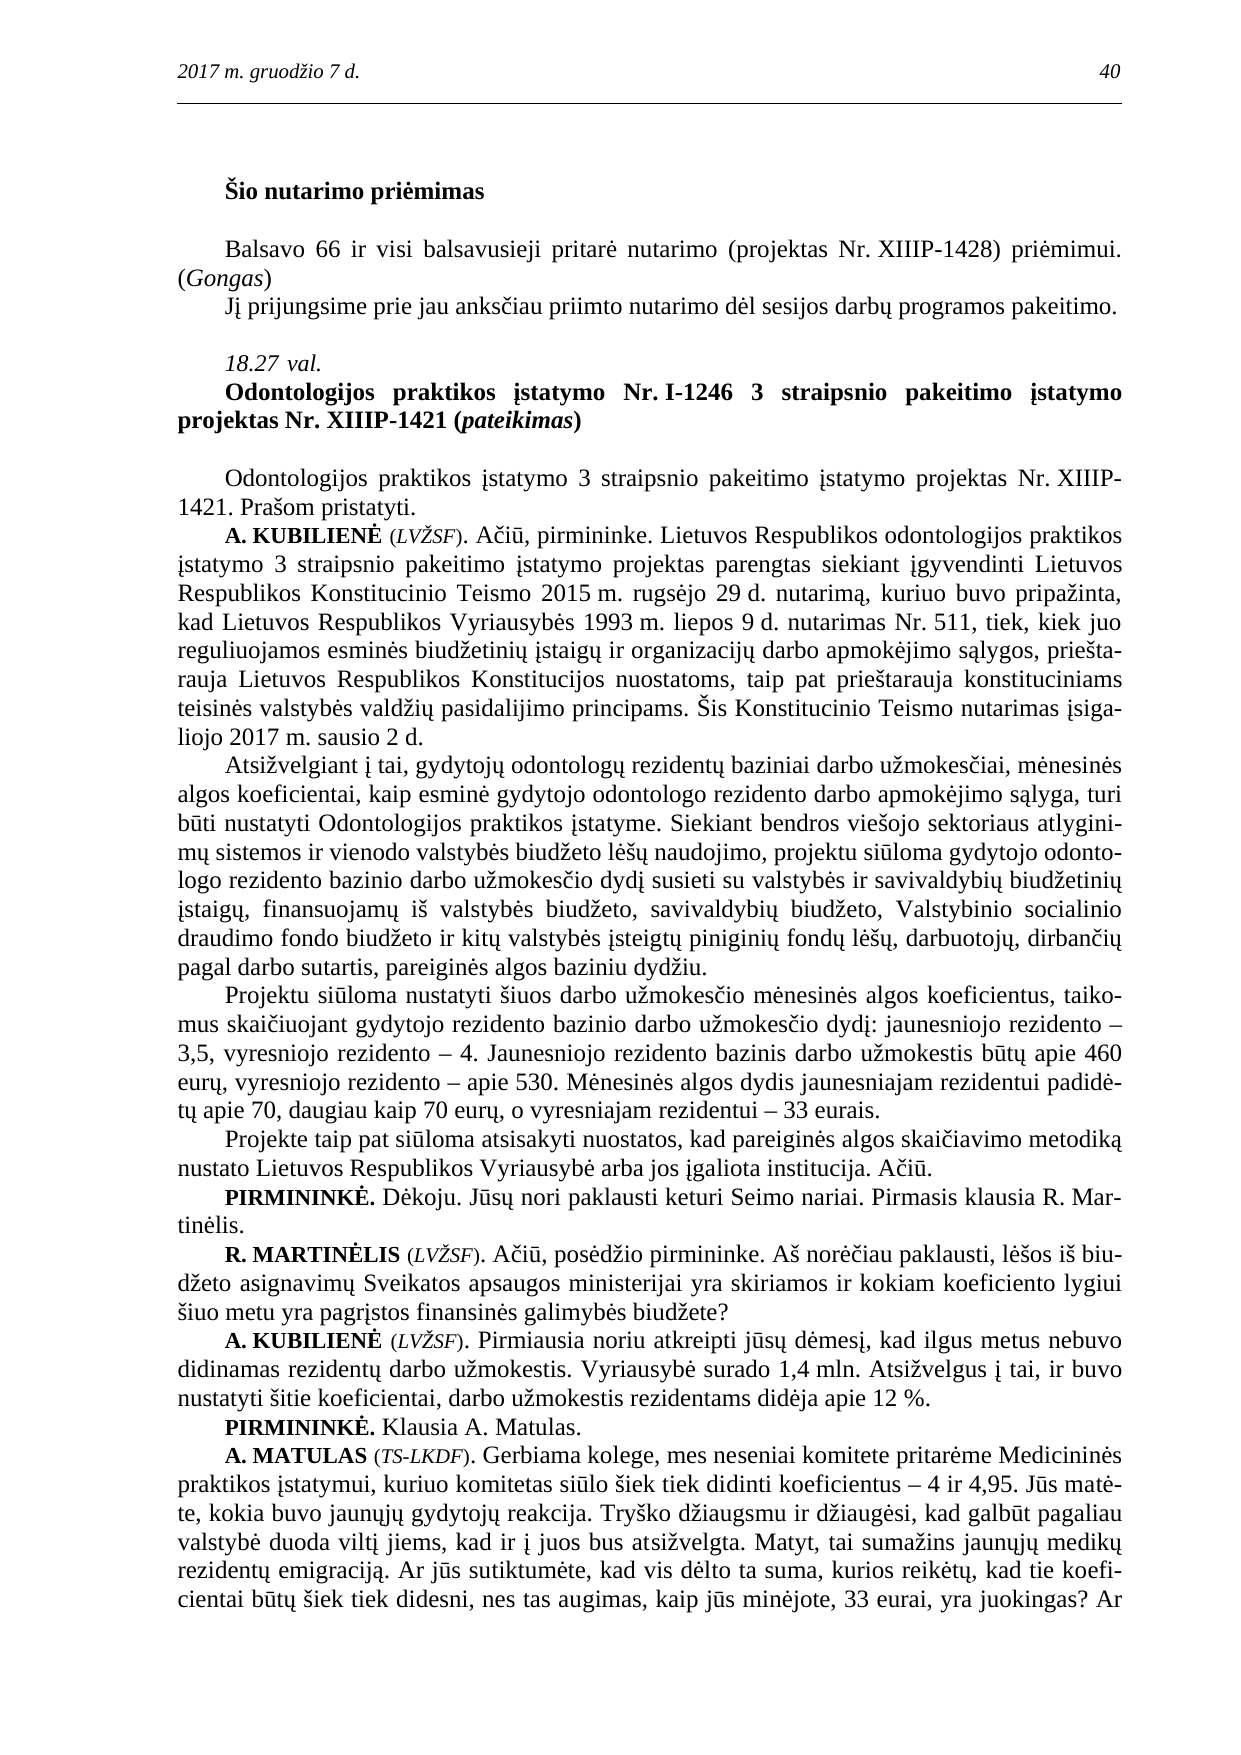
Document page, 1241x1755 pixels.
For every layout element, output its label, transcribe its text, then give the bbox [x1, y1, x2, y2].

text Bal­sa­vo 66 ir vi­si bal­sa­vu­sie­ji pri­ta­rė nu­ta­ri­mo (pro­jek­tas Nr. XIIIP-1428) pri­ėmi­mui. (Gon­gas) [177, 234, 1122, 291]
text Pro­jek­tu siū­lo­ma nu­sta­ty­ti šiuos dar­bo už­mo­kes­čio mė­ne­si­nės al­gos ko­e­fi­cien­tus, tai­ko­mus skai­čiuo­jant gy­dy­to­jo re­zi­den­to ba­zi­nio dar­bo už­mo­kes­čio dy­dį: jau­nes­nio­jo re­zi­den­to – 3,5, vy­res­nio­jo re­zi­den­to – 4. Jau­nes­nio­jo re­zi­den­to ba­zi­nis dar­bo už­mo­kes­tis bū­tų apie 460 eu­rų, vy­res­nio­jo re­zi­den­to – apie 530. Mė­ne­si­nės al­gos dy­dis jau­nes­nia­jam re­zi­den­tui pa­di­dė­tų apie 70, dau­giau kaip 70 eu­rų, o vy­res­nia­jam re­zi­den­tui – 33 eu­rais. [177, 980, 1122, 1124]
text Odon­to­lo­gi­jos prak­ti­kos įsta­ty­mo 3 straips­nio pa­kei­ti­mo įsta­ty­mo pro­jek­tas Nr. XIIIP-1421. Pra­šom pri­sta­ty­ti. [177, 463, 1122, 520]
text Pro­jek­te taip pat siū­lo­ma at­si­sa­ky­ti nuo­sta­tos, kad pa­rei­gi­nės al­gos skai­čia­vi­mo me­to­di­ką nu­sta­to Lie­tu­vos Res­pub­li­kos Vy­riau­sy­bė ar­ba jos įga­lio­ta ins­ti­tu­ci­ja. Ačiū. [177, 1124, 1122, 1182]
text Šio nu­ta­ri­mo pri­ėmi­mas [177, 176, 1122, 205]
text R. MARTINĖLIS (LVŽSF). Ačiū, po­sė­džio pir­mi­nin­ke. Aš no­rė­čiau pa­klaus­ti, lė­šos iš biu­dže­to asig­na­vi­mų Svei­ka­tos ap­sau­gos mi­nis­te­ri­jai yra ski­ria­mos ir ko­kiam ko­e­fi­cien­to ly­giui šiuo me­tu yra pa­grįs­tos fi­nan­si­nės ga­li­my­bės biu­dže­te? [177, 1239, 1122, 1325]
text PIRMININKĖ. Dė­ko­ju. Jū­sų no­ri pa­klaus­ti ke­tu­ri Sei­mo na­riai. Pir­ma­sis klau­sia R. Mar­ti­nė­lis. [177, 1182, 1122, 1239]
text A. KUBILIENĖ (LVŽSF). Pir­miau­sia no­riu at­kreip­ti jū­sų dė­me­sį, kad il­gus me­tus ne­bu­vo di­di­na­mas re­zi­den­tų dar­bo už­mo­kes­tis. Vy­riau­sy­bė su­rado 1,4 mln. At­si­žvel­gus į tai, ir bu­vo nu­sta­ty­ti ši­tie ko­e­fi­cien­tai, dar­bo už­mo­kes­tis re­zi­den­tams di­dė­ja apie 12 %. [177, 1325, 1122, 1412]
text At­si­žvel­giant į tai, gy­dy­to­jų odon­to­lo­gų re­zi­den­tų ba­zi­niai dar­bo už­mo­kes­čiai, mė­ne­si­nės al­gos ko­e­fi­cien­tai, kaip es­mi­nė gy­dy­to­jo odon­to­lo­go re­zi­den­to dar­bo ap­mo­kė­ji­mo są­ly­ga, tu­ri bū­ti nu­sta­ty­ti Odon­to­lo­gi­jos prak­ti­kos įsta­ty­me. Sie­kiant ben­dros vie­šo­jo sek­to­riaus at­ly­gi­ni­mų sis­te­mos ir vie­no­do vals­ty­bės biu­dže­to lė­šų nau­do­ji­mo, pro­jek­tu siū­lo­ma gy­dy­to­jo odon­to­lo­go re­zi­den­to ba­zi­nio dar­bo už­mo­kes­čio dy­dį su­sie­ti su vals­ty­bės ir sa­vi­val­dy­bių biu­dže­ti­nių įstai­gų, fi­nan­suo­ja­mų iš vals­ty­bės biu­dže­to, sa­vi­val­dy­bių biu­dže­to, Vals­ty­bi­nio so­cia­li­nio drau­di­mo fon­do biu­dže­to ir ki­tų vals­ty­bės įsteig­tų pi­ni­gi­nių fon­dų lė­šų, dar­buo­to­jų, dir­ban­čių pa­gal dar­bo su­tar­tis, pa­rei­gi­nės al­gos ba­zi­niu dy­džiu. [177, 750, 1122, 980]
text Jį pri­jung­si­me prie jau anks­čiau pri­im­to nu­ta­ri­mo dėl se­si­jos dar­bų pro­gra­mos pa­kei­ti­mo. [177, 291, 1122, 320]
text PIRMININKĖ. Klau­sia A. Ma­tu­las. [177, 1412, 1122, 1440]
text 18.27 val. [224, 349, 1122, 377]
text Odon­to­lo­gi­jos prak­ti­kos įsta­ty­mo Nr. I-1246 3 straips­nio pa­kei­ti­mo įsta­ty­mo projek­tas Nr. XIIIP-1421 (pa­tei­ki­mas) [177, 377, 1122, 434]
text A. MATULAS (TS-LKDF). Ger­bia­ma ko­le­ge, mes ne­se­niai ko­mi­te­te pri­ta­rė­me Me­di­ci­ni­nės prak­ti­kos įsta­ty­mui, ku­riuo ko­mi­te­tas siū­lo šiek tiek di­din­ti ko­e­fi­cien­tus – 4 ir 4,95. Jūs ma­tė­te, ko­kia bu­vo jau­nų­jų gy­dy­to­jų re­ak­ci­ja. Tryš­ko džiaugs­mu ir džiau­gė­si, kad gal­būt pa­ga­liau vals­ty­bė duo­da vil­tį jiems, kad ir į juos bus at­si­žvelg­ta. Ma­tyt, tai su­ma­žins jau­nų­jų me­di­kų re­zi­den­tų emig­ra­ci­ją. Ar jūs su­tik­tu­mė­te, kad vis dėl­to ta su­ma, ku­rios rei­kė­tų, kad tie ko­e­fi­cien­tai bū­tų šiek tiek di­des­ni, nes tas au­gi­mas, kaip jūs mi­nė­jo­te, 33 eu­rai, yra juo­kin­gas? Ar [177, 1440, 1122, 1613]
text A. KUBILIENĖ (LVŽSF). Ačiū, pir­mi­nin­ke. Lie­tu­vos Res­pub­li­kos odon­to­lo­gi­jos prak­ti­kos įsta­ty­mo 3 straips­nio pa­kei­ti­mo įsta­ty­mo pro­jek­tas pa­reng­tas sie­kiant įgy­ven­din­ti Lie­tu­vos Res­pub­li­kos Kon­sti­tu­ci­nio Teis­mo 2015 m. rug­sė­jo 29 d. nu­ta­ri­mą, ku­riuo bu­vo pri­pa­žin­ta, kad Lie­tu­vos Res­pub­li­kos Vy­riau­sy­bės 1993 m. lie­pos 9 d. nu­ta­ri­mas Nr. 511, tiek, kiek juo re­gu­liuo­ja­mos es­mi­nės biu­dže­ti­nių įstai­gų ir or­ga­ni­za­ci­jų dar­bo ap­mo­kė­ji­mo są­ly­gos, prieš­ta­rau­ja Lie­tu­vos Res­pub­li­kos Kon­sti­tu­ci­jos nuo­sta­toms, taip pat prieš­ta­rau­ja kon­sti­tu­ci­niams tei­si­nės vals­ty­bės val­džių pa­si­da­li­ji­mo prin­ci­pams. Šis Kon­sti­tu­ci­nio Teis­mo nu­ta­ri­mas įsi­ga­lio­jo 2017 m. sau­sio 2 d. [177, 520, 1122, 750]
